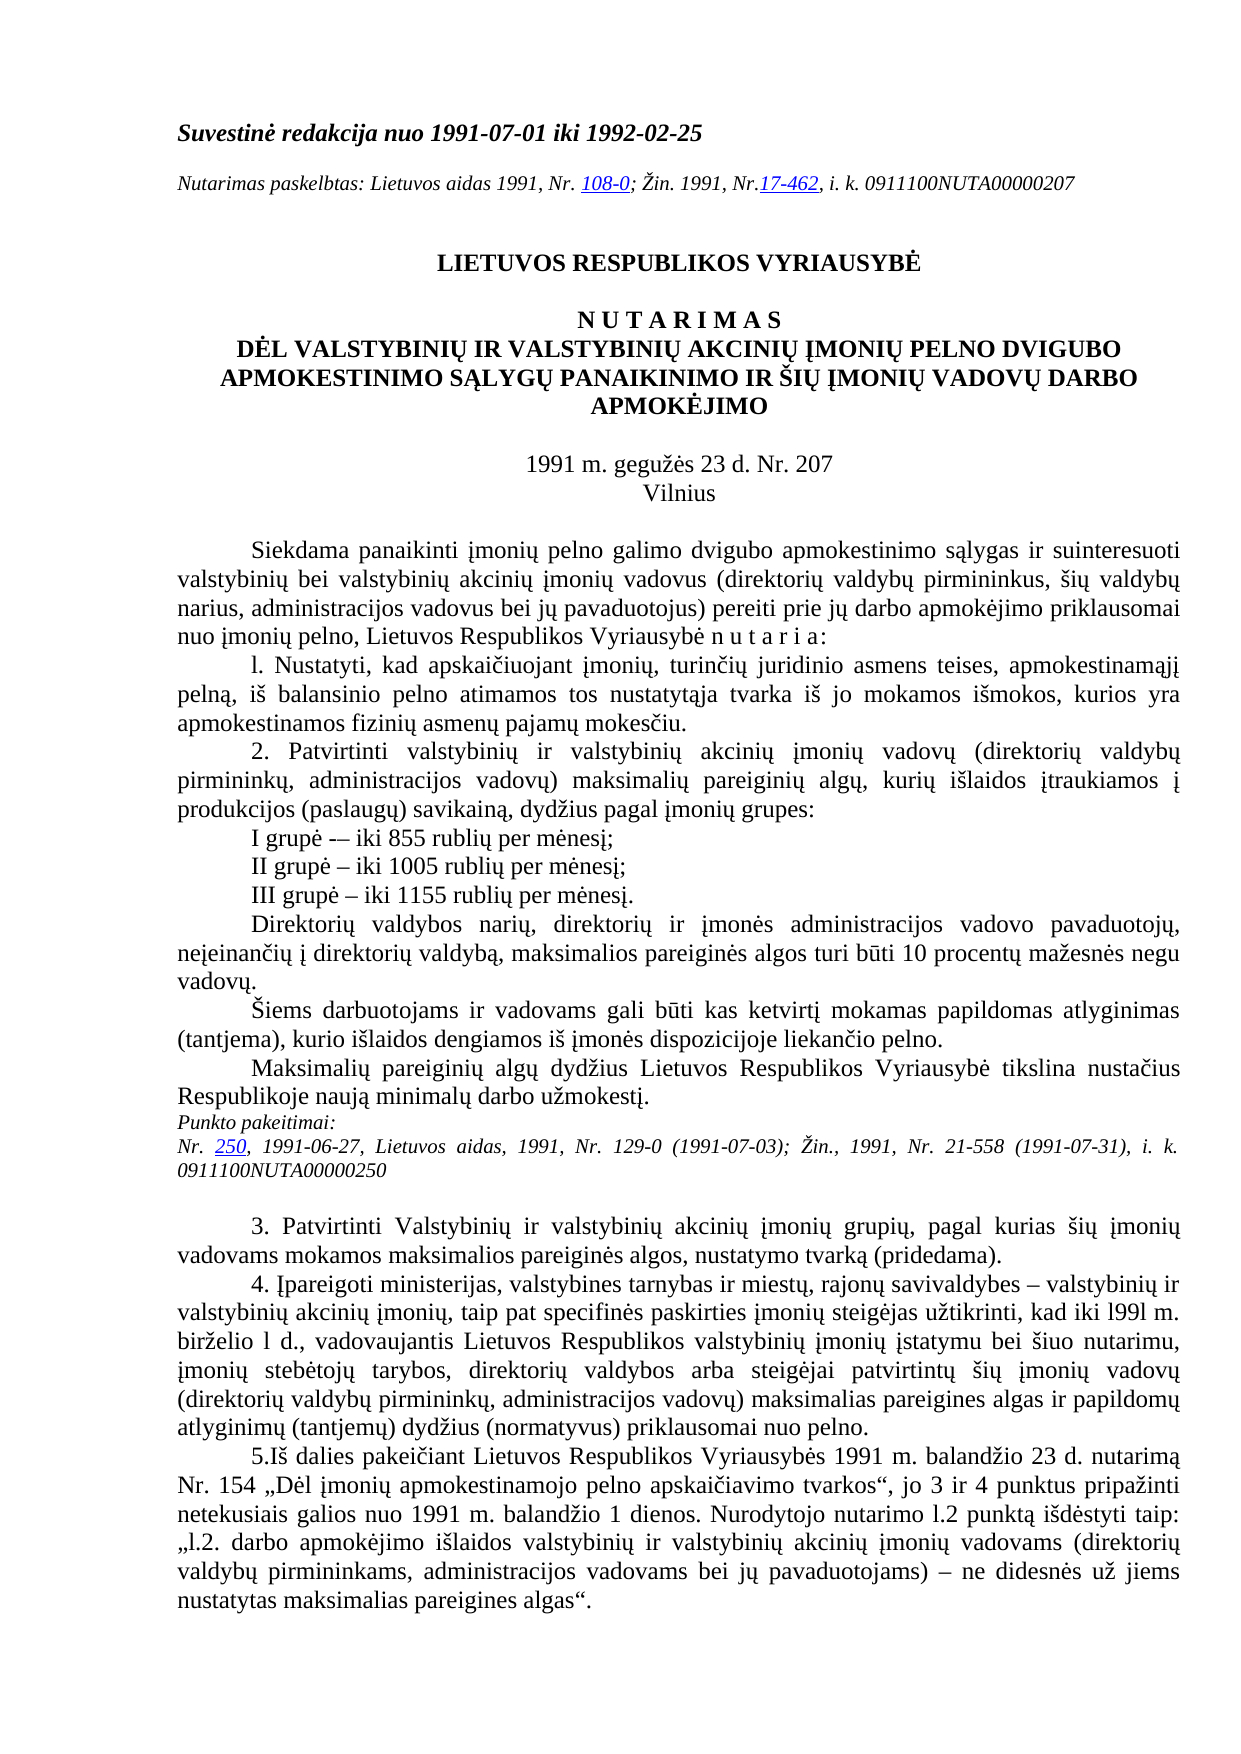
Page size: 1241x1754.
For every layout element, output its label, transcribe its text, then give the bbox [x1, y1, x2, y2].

text III grupė – iki 1155 rublių per mėnesį. [177, 880, 1181, 909]
text Vilnius [177, 478, 1181, 506]
text Direktorių valdybos narių, direktorių ir įmonės administracijos vadovo pavaduotojų, neįeinančių į direktorių valdybą, maksimalios pareiginės algos turi būti 10 procentų mažesnės negu vadovų. [177, 909, 1181, 995]
text Punkto pakeitimai: [177, 1110, 1181, 1134]
text Šiems darbuotojams ir vadovams gali būti kas ketvirtį mokamas papildomas atlyginimas (tantjema), kurio išlaidos dengiamos iš įmonės dispozicijoje liekančio pelno. [177, 995, 1181, 1053]
text DĖL VALSTYBINIŲ IR VALSTYBINIŲ AKCINIŲ ĮMONIŲ PELNO DVIGUBO APMOKESTINIMO SĄLYGŲ PANAIKINIMO IR ŠIŲ ĮMONIŲ VADOVŲ DARBO APMOKĖJIMO [177, 334, 1181, 420]
text Nr. 250, 1991-06-27, Lietuvos aidas, 1991, Nr. 129-0 (1991-07-03); Žin., 1991, Nr. 21-558 (1991-07-31), i. k. 0911100NUTA00000250 [177, 1134, 1181, 1182]
text 4. Įpareigoti ministerijas, valstybines tarnybas ir miestų, rajonų savivaldybes – valstybinių ir valstybinių akcinių įmonių, taip pat specifinės paskirties įmonių steigėjas užtikrinti, kad iki l99l m. birželio l d., vadovaujantis Lietuvos Respublikos valstybinių įmonių įstatymu bei šiuo nutarimu, įmonių stebėtojų tarybos, direktorių valdybos arba steigėjai patvirtintų šių įmonių vadovų (direktorių valdybų pirmininkų, administracijos vadovų) maksimalias pareigines algas ir papildomų atlyginimų (tantjemų) dydžius (normatyvus) priklausomai nuo pelno. [177, 1269, 1181, 1441]
text 5.Iš dalies pakeičiant Lietuvos Respublikos Vyriausybės 1991 m. balandžio 23 d. nutarimą Nr. 154 „Dėl įmonių apmokestinamojo pelno apskaičiavimo tvarkos“, jo 3 ir 4 punktus pripažinti netekusiais galios nuo 1991 m. balandžio 1 dienos. Nurodytojo nutarimo l.2 punktą išdėstyti taip: „l.2. darbo apmokėjimo išlaidos valstybinių ir valstybinių akcinių įmonių vadovams (direktorių valdybų pirmininkams, administracijos vadovams bei jų pavaduotojams) – ne didesnės už jiems nustatytas maksimalias pareigines algas“. [177, 1441, 1181, 1614]
text II grupė – iki 1005 rublių per mėnesį; [177, 851, 1181, 880]
text N U T A R I M A S [177, 305, 1181, 334]
text LIETUVOS RESPUBLIKOS VYRIAUSYBĖ [177, 248, 1181, 276]
text Suvestinė redakcija nuo 1991-07-01 iki 1992-02-25 [177, 118, 1181, 147]
text Maksimalių pareiginių algų dydžius Lietuvos Respublikos Vyriausybė tikslina nustačius Respublikoje naują minimalų darbo užmokestį. [177, 1053, 1181, 1110]
text 2. Patvirtinti valstybinių ir valstybinių akcinių įmonių vadovų (direktorių valdybų pirmininkų, administracijos vadovų) maksimalių pareiginių algų, kurių išlaidos įtraukiamos į produkcijos (paslaugų) savikainą, dydžius pagal įmonių grupes: [177, 736, 1181, 823]
text 1991 m. gegužės 23 d. Nr. 207 [177, 449, 1181, 478]
text l. Nustatyti, kad apskaičiuojant įmonių, turinčių juridinio asmens teises, apmokestinamąjį pelną, iš balansinio pelno atimamos tos nustatytąja tvarka iš jo mokamos išmokos, kurios yra apmokestinamos fizinių asmenų pajamų mokesčiu. [177, 650, 1181, 736]
text 3. Patvirtinti Valstybinių ir valstybinių akcinių įmonių grupių, pagal kurias šių įmonių vadovams mokamos maksimalios pareiginės algos, nustatymo tvarką (pridedama). [177, 1211, 1181, 1269]
text Siekdama panaikinti įmonių pelno galimo dvigubo apmokestinimo sąlygas ir suinteresuoti valstybinių bei valstybinių akcinių įmonių vadovus (direktorių valdybų pirmininkus, šių valdybų narius, administracijos vadovus bei jų pavaduotojus) pereiti prie jų darbo apmokėjimo priklausomai nuo įmonių pelno, Lietuvos Respublikos Vyriausybė nutaria: [177, 535, 1181, 650]
text I grupė -– iki 855 rublių per mėnesį; [177, 823, 1181, 851]
text Nutarimas paskelbtas: Lietuvos aidas 1991, Nr. 108-0; Žin. 1991, Nr.17-462, i. k. 0911100NUTA00000207 [177, 171, 1181, 195]
